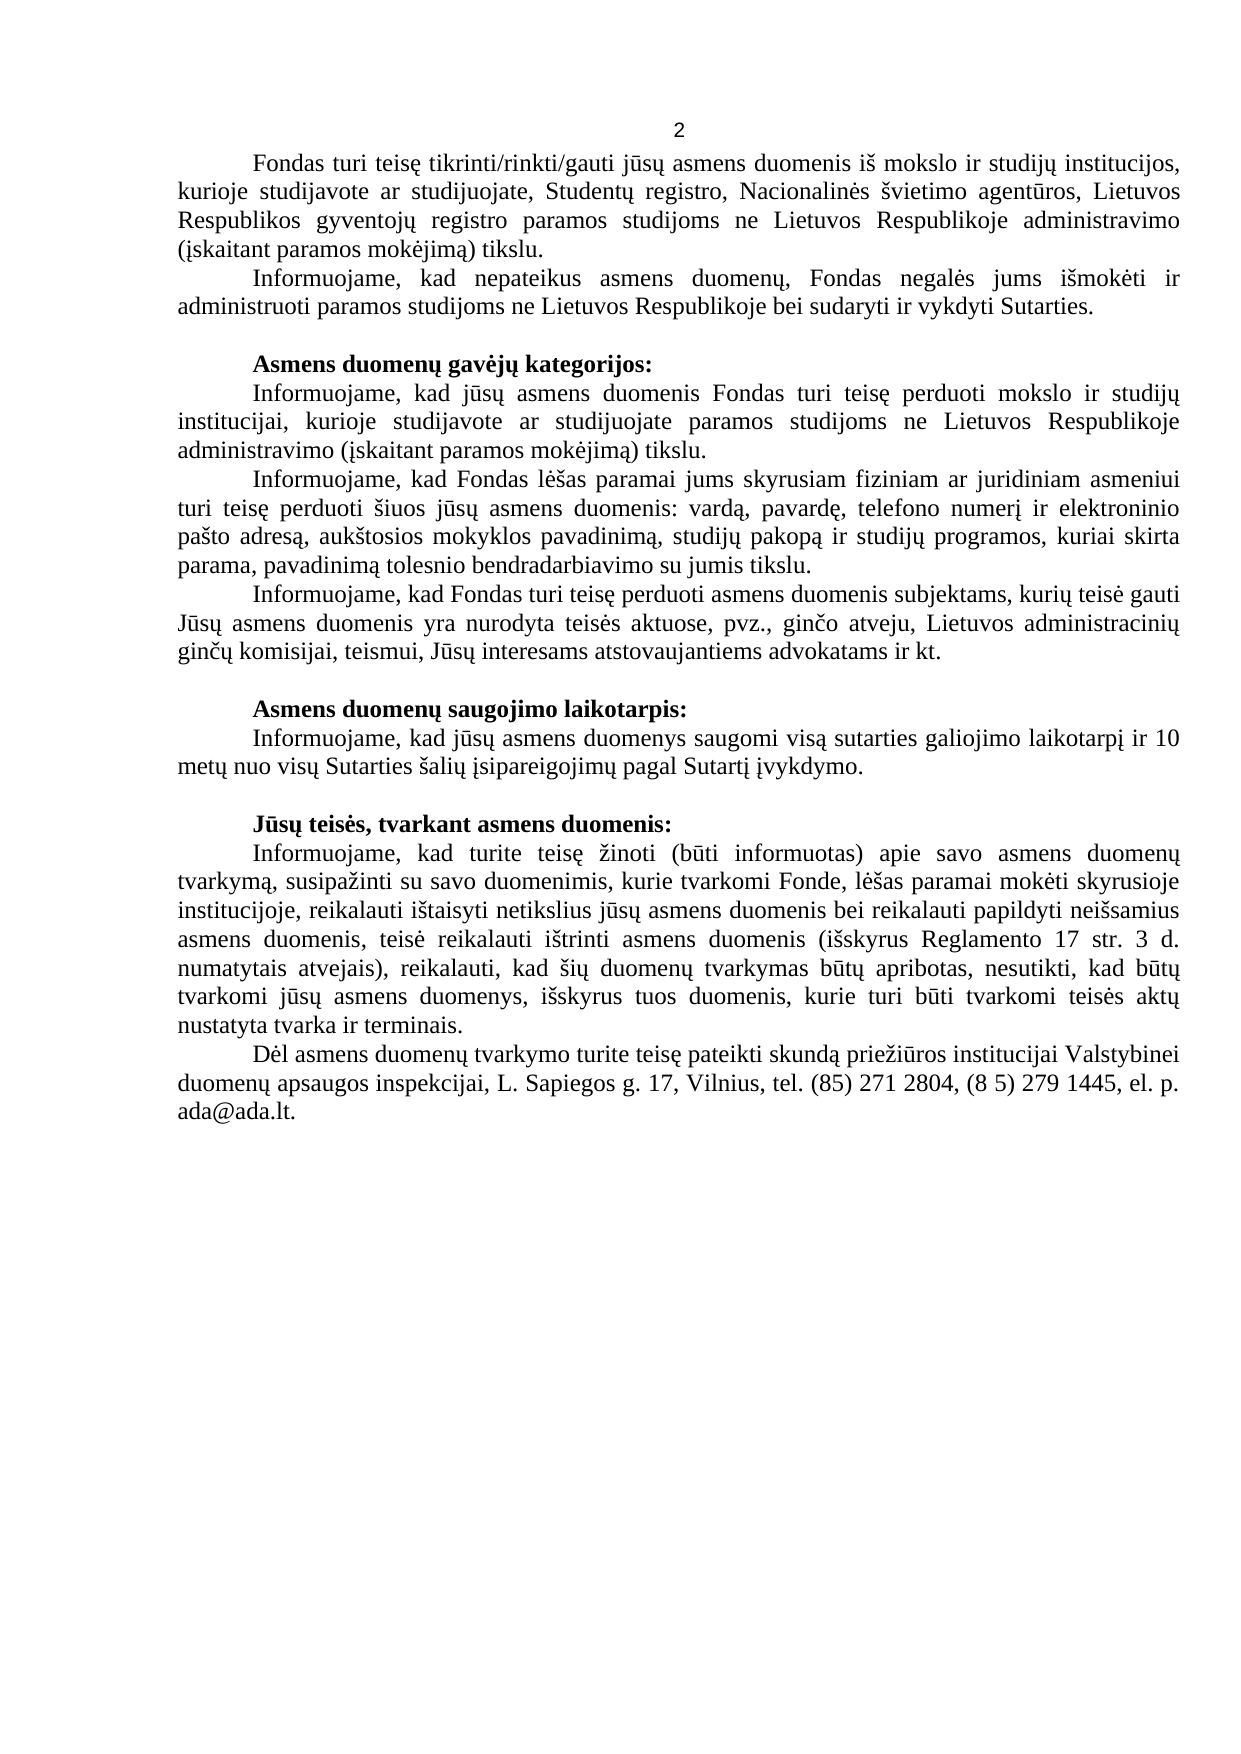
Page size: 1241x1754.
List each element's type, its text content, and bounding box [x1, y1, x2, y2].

text Informuojame, kad turite teisę žinoti (būti informuotas) apie savo asmens duomenų tvarkymą, susipažinti su savo duomenimis, kurie tvarkomi Fonde, lėšas paramai mokėti skyrusioje institucijoje, reikalauti ištaisyti netikslius jūsų asmens duomenis bei reikalauti papildyti neišsamius asmens duomenis, teisė reikalauti ištrinti asmens duomenis (išskyrus Reglamento 17 str. 3 d. numatytais atvejais), reikalauti, kad šių duomenų tvarkymas būtų apribotas, nesutikti, kad būtų tvarkomi jūsų asmens duomenys, išskyrus tuos duomenis, kurie turi būti tvarkomi teisės aktų nustatyta tvarka ir terminais. [177, 838, 1181, 1039]
text Dėl asmens duomenų tvarkymo turite teisę pateikti skundą priežiūros institucijai Valstybinei duomenų apsaugos inspekcijai, L. Sapiegos g. 17, Vilnius, tel. (85) 271 2804, (8 5) 279 1445, el. p. ada@ada.lt. [177, 1039, 1181, 1125]
text Informuojame, kad nepateikus asmens duomenų, Fondas negalės jums išmokėti ir administruoti paramos studijoms ne Lietuvos Respublikoje bei sudaryti ir vykdyti Sutarties. [177, 263, 1181, 320]
text Fondas turi teisę tikrinti/rinkti/gauti jūsų asmens duomenis iš mokslo ir studijų institucijos, kurioje studijavote ar studijuojate, Studentų registro, Nacionalinės švietimo agentūros, Lietuvos Respublikos gyventojų registro paramos studijoms ne Lietuvos Respublikoje administravimo (įskaitant paramos mokėjimą) tikslu. [177, 148, 1181, 263]
text Informuojame, kad jūsų asmens duomenis Fondas turi teisę perduoti mokslo ir studijų institucijai, kurioje studijavote ar studijuojate paramos studijoms ne Lietuvos Respublikoje administravimo (įskaitant paramos mokėjimą) tikslu. [177, 378, 1181, 464]
text Informuojame, kad Fondas turi teisę perduoti asmens duomenis subjektams, kurių teisė gauti Jūsų asmens duomenis yra nurodyta teisės aktuose, pvz., ginčo atveju, Lietuvos administracinių ginčų komisijai, teismui, Jūsų interesams atstovaujantiems advokatams ir kt. [177, 579, 1181, 665]
text Jūsų teisės, tvarkant asmens duomenis: [177, 809, 1181, 838]
text Informuojame, kad Fondas lėšas paramai jums skyrusiam fiziniam ar juridiniam asmeniui turi teisę perduoti šiuos jūsų asmens duomenis: vardą, pavardę, telefono numerį ir elektroninio pašto adresą, aukštosios mokyklos pavadinimą, studijų pakopą ir studijų programos, kuriai skirta parama, pavadinimą tolesnio bendradarbiavimo su jumis tikslu. [177, 464, 1181, 579]
text Informuojame, kad jūsų asmens duomenys saugomi visą sutarties galiojimo laikotarpį ir 10 metų nuo visų Sutarties šalių įsipareigojimų pagal Sutartį įvykdymo. [177, 723, 1181, 780]
text Asmens duomenų saugojimo laikotarpis: [177, 694, 1181, 723]
text Asmens duomenų gavėjų kategorijos: [177, 349, 1181, 378]
